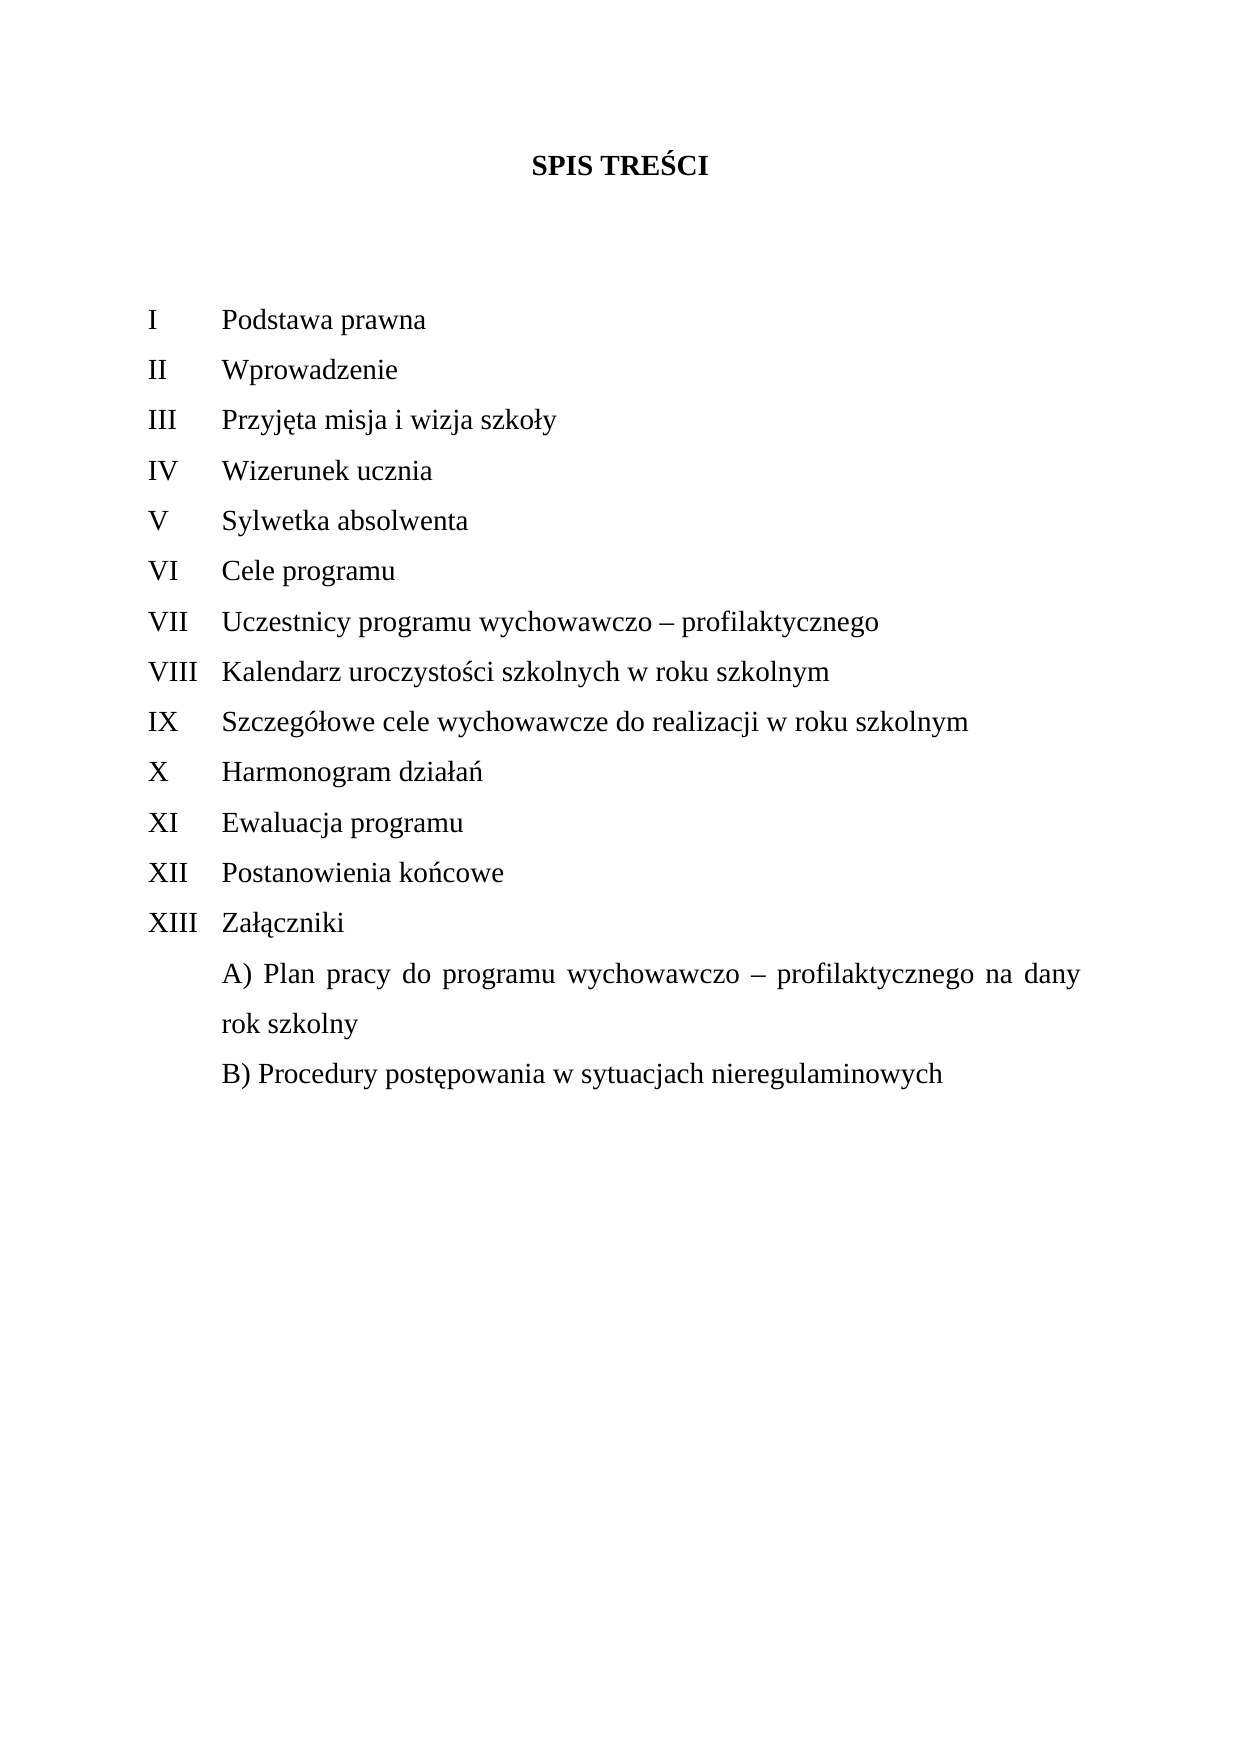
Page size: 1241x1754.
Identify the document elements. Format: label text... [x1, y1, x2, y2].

text I Podstawa prawna [148, 302, 1093, 335]
text SPIS TREŚCI [148, 148, 1093, 181]
text II Wprowadzenie [148, 352, 1093, 386]
text XIII Załączniki [148, 906, 1093, 939]
text XI Ewaluacja programu [148, 805, 1093, 838]
text VIII Kalendarz uroczystości szkolnych w roku szkolnym [148, 654, 1093, 687]
text VI Cele programu [148, 553, 1093, 587]
text A) Plan pracy do programu wychowawczo – profilaktycznego na dany rok szkolny [148, 956, 1093, 1040]
text B) Procedury postępowania w sytuacjach nieregulaminowych [148, 1056, 1093, 1090]
text IV Wizerunek ucznia [148, 453, 1093, 486]
text X Harmonogram działań [148, 754, 1093, 788]
text XII Postanowienia końcowe [148, 855, 1093, 889]
text V Sylwetka absolwenta [148, 503, 1093, 537]
text III Przyjęta misja i wizja szkoły [148, 402, 1093, 436]
text VII Uczestnicy programu wychowawczo – profilaktycznego [148, 604, 1093, 637]
text IX Szczegółowe cele wychowawcze do realizacji w roku szkolnym [148, 704, 1093, 738]
